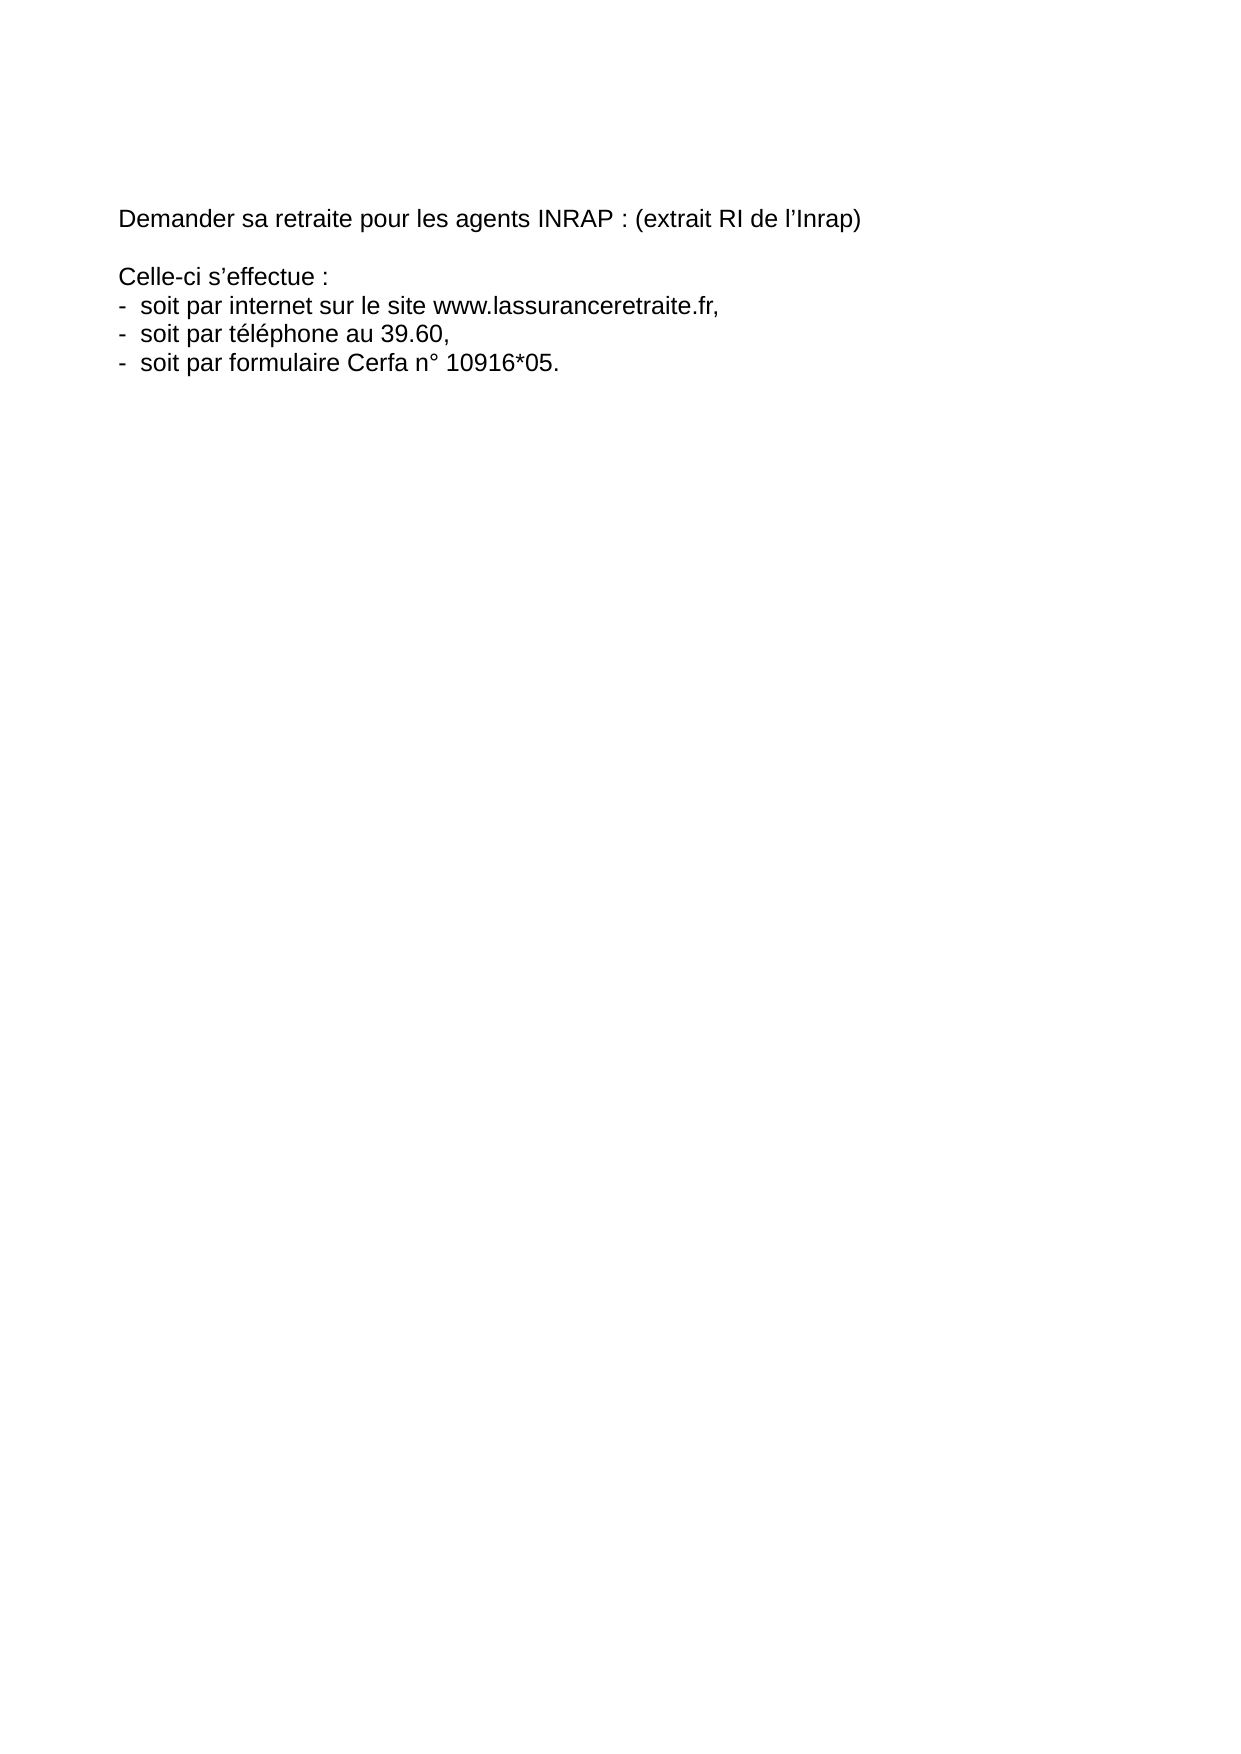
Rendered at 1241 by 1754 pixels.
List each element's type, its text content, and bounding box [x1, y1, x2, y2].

text - soit par internet sur le site www.lassuranceretraite.fr, [118, 291, 1122, 319]
text Demander sa retraite pour les agents INRAP : (extrait RI de l’Inrap) [118, 204, 1122, 233]
text - soit par téléphone au 39.60, [118, 319, 1122, 348]
text Celle-ci s’effectue : [118, 262, 1122, 291]
text - soit par formulaire Cerfa n° 10916*05. [118, 348, 1122, 377]
